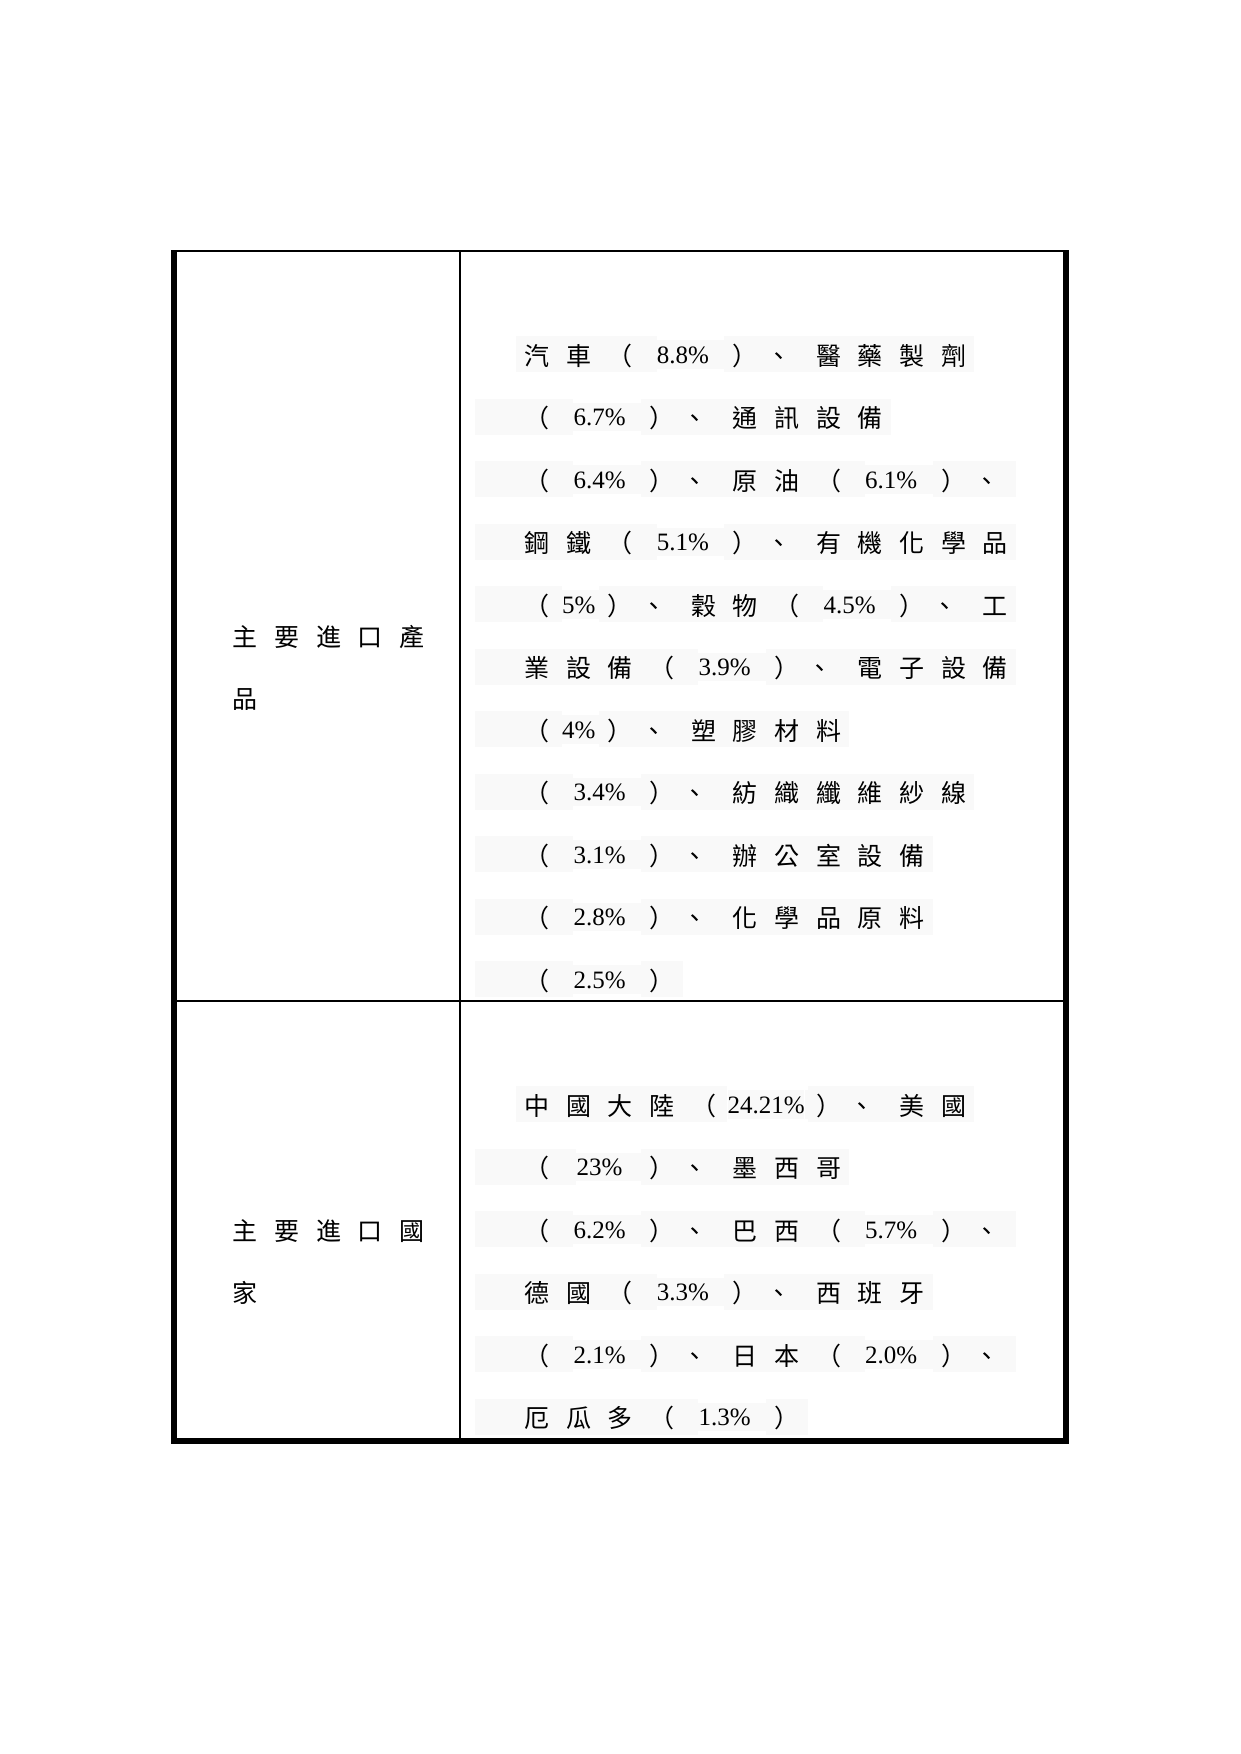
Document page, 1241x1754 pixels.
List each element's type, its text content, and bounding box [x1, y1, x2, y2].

table_cell 中國大陸（24.21%）、美國（23%）、墨西哥（6.2%）、巴西（5.7%）、德國（3.3%）、西班牙（2.1%）、日本（2.0%）、厄瓜多（1.3%） [461, 1002, 1063, 1438]
table_cell 主要進口產品 [177, 252, 459, 1000]
table_cell 主要進口國家 [177, 1002, 459, 1438]
table_cell 汽車（8.8%）、醫藥製劑（6.7%）、通訊設備（6.4%）、原油（6.1%）、鋼鐵（5.1%）、有機化學品（5%）、穀物（4.5%）、工業設備（3.9%）、電子設備（4%）、塑膠材料（3.4%）、紡織纖維紗線（3.1%）、辦公室設備（2.8%）、化學品原料（2.5%） [461, 252, 1063, 1000]
